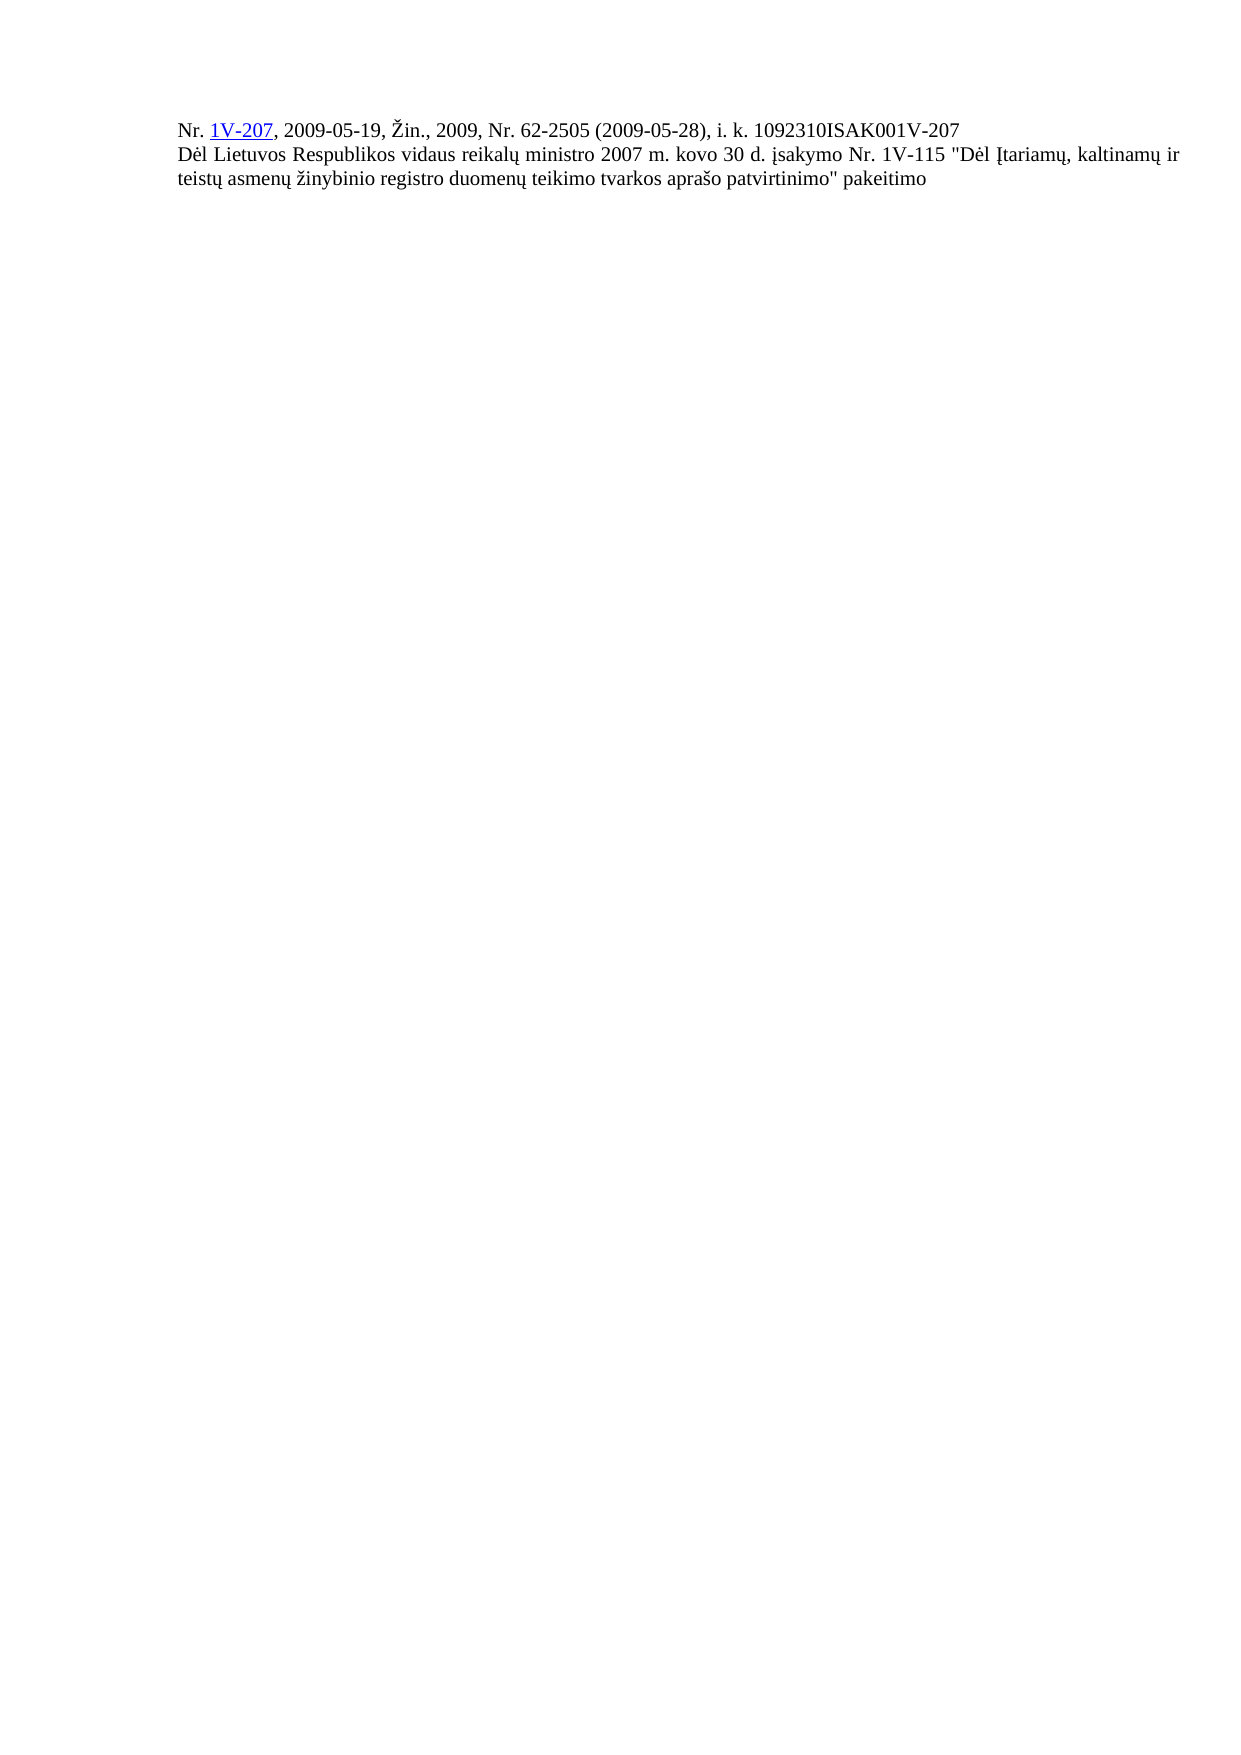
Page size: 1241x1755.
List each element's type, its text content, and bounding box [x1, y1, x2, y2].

text Dėl Lietuvos Respublikos vidaus reikalų ministro 2007 m. kovo 30 d. įsakymo Nr. 1V-115 "Dėl Įtariamų, kaltinamų ir teistų asmenų žinybinio registro duomenų teikimo tvarkos aprašo patvirtinimo" pakeitimo [177, 142, 1181, 190]
text Nr. 1V-207, 2009-05-19, Žin., 2009, Nr. 62-2505 (2009-05-28), i. k. 1092310ISAK001V-207 [177, 118, 1181, 142]
